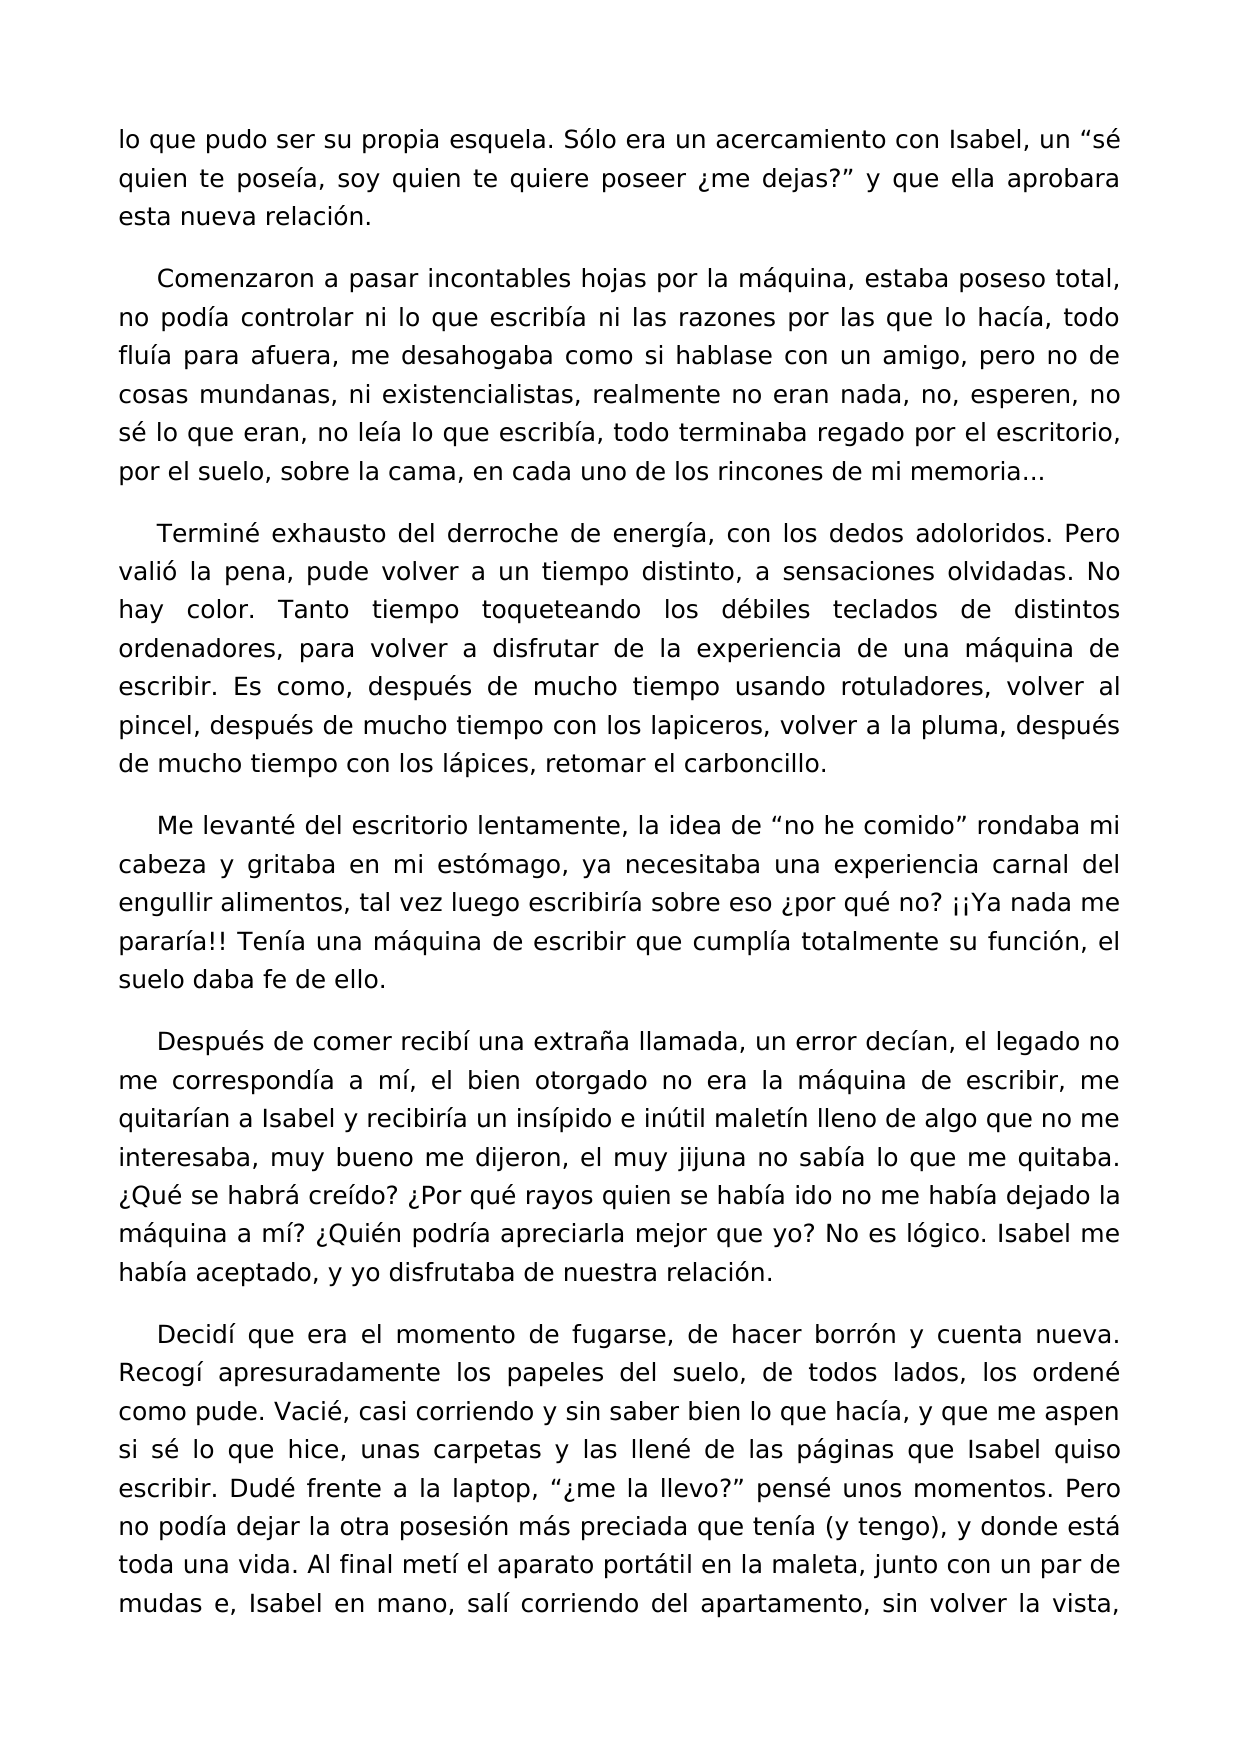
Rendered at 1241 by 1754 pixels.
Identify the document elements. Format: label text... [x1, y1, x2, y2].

text lo que pudo ser su propia esquela. Sólo era un acercamiento con Isabel, un “sé quien te poseía, soy quien te quiere poseer ¿me dejas?” y que ella aprobara esta nueva relación. [118, 118, 1122, 233]
text Después de comer recibí una extraña llamada, un error decían, el legado no me correspondía a mí, el bien otorgado no era la máquina de escribir, me quitarían a Isabel y recibiría un insípido e inútil maletín lleno de algo que no me interesaba, muy bueno me dijeron, el muy jijuna no sabía lo que me quitaba. ¿Qué se habrá creído? ¿Por qué rayos quien se había ido no me había dejado la máquina a mí? ¿Quién podría apreciarla mejor que yo? No es lógico. Isabel me había aceptado, y yo disfrutaba de nuestra relación. [118, 1020, 1122, 1289]
text Me levanté del escritorio lentamente, la idea de “no he comido” rondaba mi cabeza y gritaba en mi estómago, ya necesitaba una experiencia carnal del engullir alimentos, tal vez luego escribiría sobre eso ¿por qué no? ¡¡Ya nada me pararía!! Tenía una máquina de escribir que cumplía totalmente su función, el suelo daba fe de ello. [118, 804, 1122, 996]
text Comenzaron a pasar incontables hojas por la máquina, estaba poseso total, no podía controlar ni lo que escribía ni las razones por las que lo hacía, todo fluía para afuera, me desahogaba como si hablase con un amigo, pero no de cosas mundanas, ni existencialistas, realmente no eran nada, no, esperen, no sé lo que eran, no leía lo que escribía, todo terminaba regado por el escritorio, por el suelo, sobre la cama, en cada uno de los rincones de mi memoria... [118, 257, 1122, 488]
text Decidí que era el momento de fugarse, de hacer borrón y cuenta nueva. Recogí apresuradamente los papeles del suelo, de todos lados, los ordené como pude. Vacié, casi corriendo y sin saber bien lo que hacía, y que me aspen si sé lo que hice, unas carpetas y las llené de las páginas que Isabel quiso escribir. Dudé frente a la laptop, “¿me la llevo?” pensé unos momentos. Pero no podía dejar la otra posesión más preciada que tenía (y tengo), y donde está toda una vida. Al final metí el aparato portátil en la maleta, junto con un par de mudas e, Isabel en mano, salí corriendo del apartamento, sin volver la vista, [118, 1313, 1122, 1620]
text Terminé exhausto del derroche de energía, con los dedos adoloridos. Pero valió la pena, pude volver a un tiempo distinto, a sensaciones olvidadas. No hay color. Tanto tiempo toqueteando los débiles teclados de distintos ordenadores, para volver a disfrutar de la experiencia de una máquina de escribir. Es como, después de mucho tiempo usando rotuladores, volver al pincel, después de mucho tiempo con los lapiceros, volver a la pluma, después de mucho tiempo con los lápices, retomar el carboncillo. [118, 511, 1122, 780]
